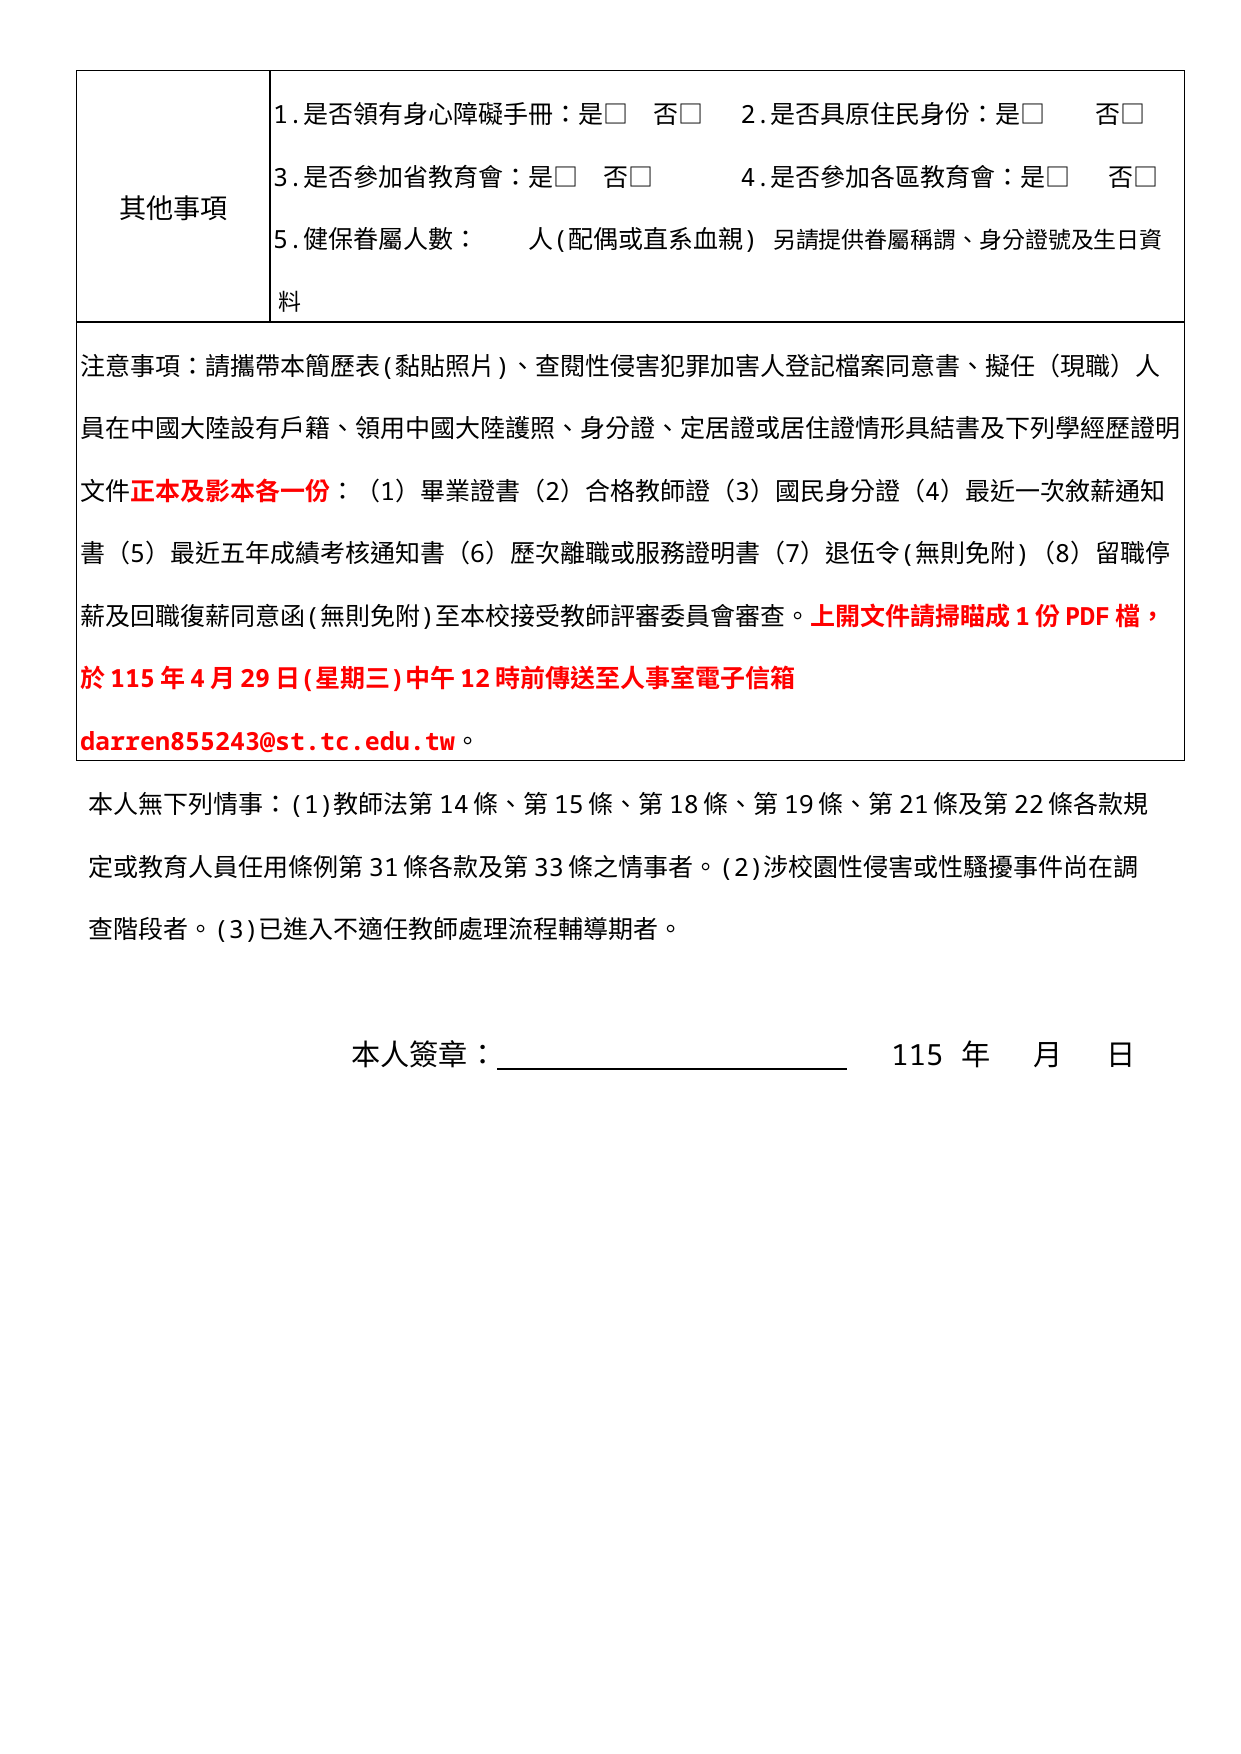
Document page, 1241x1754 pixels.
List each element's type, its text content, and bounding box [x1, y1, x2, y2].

table_cell 1.是否領有身心障礙手冊：是□ 否□ 2.是否具原住民身份：是□ 否□ 3.是否參加省教育會：是□ 否□ 4.是否參加各區教育會：是□ 否□ 5.健保眷屬人數： 人(配偶或直系血親) 另請提供眷屬稱謂、身分證號及生日資料 [271, 71, 1184, 321]
text 本人簽章： 115 年 月 日 [89, 1011, 1152, 1073]
text 本人無下列情事：(1)教師法第14條、第15條、第18條、第19條、第21條及第22條各款規定或教育人員任用條例第31條各款及第33條之情事者。(2)涉校園性侵害或性騷擾事件尚在調查階段者。(3)已進入不適任教師處理流程輔導期者。 [89, 761, 1152, 948]
table_cell 注意事項：請攜帶本簡歷表(黏貼照片)、查閱性侵害犯罪加害人登記檔案同意書、擬任（現職）人員在中國大陸設有戶籍、領用中國大陸護照、身分證、定居證或居住證情形具結書及下列學經歷證明文件正本及影本各一份：（1）畢業證書（2）合格教師證（3）國民身分證（4）最近一次敘薪通知書（5）最近五年成績考核通知書（6）歷次離職或服務證明書（7）退伍令(無則免附)（8）留職停薪及回職復薪同意函(無則免附)至本校接受教師評審委員會審查。上開文件請掃瞄成1份PDF檔，於115年4月29日(星期三)中午12時前傳送至人事室電子信箱darren855243@st.tc.edu.tw。 [77, 323, 1184, 760]
table_cell 其他事項 [77, 71, 269, 321]
